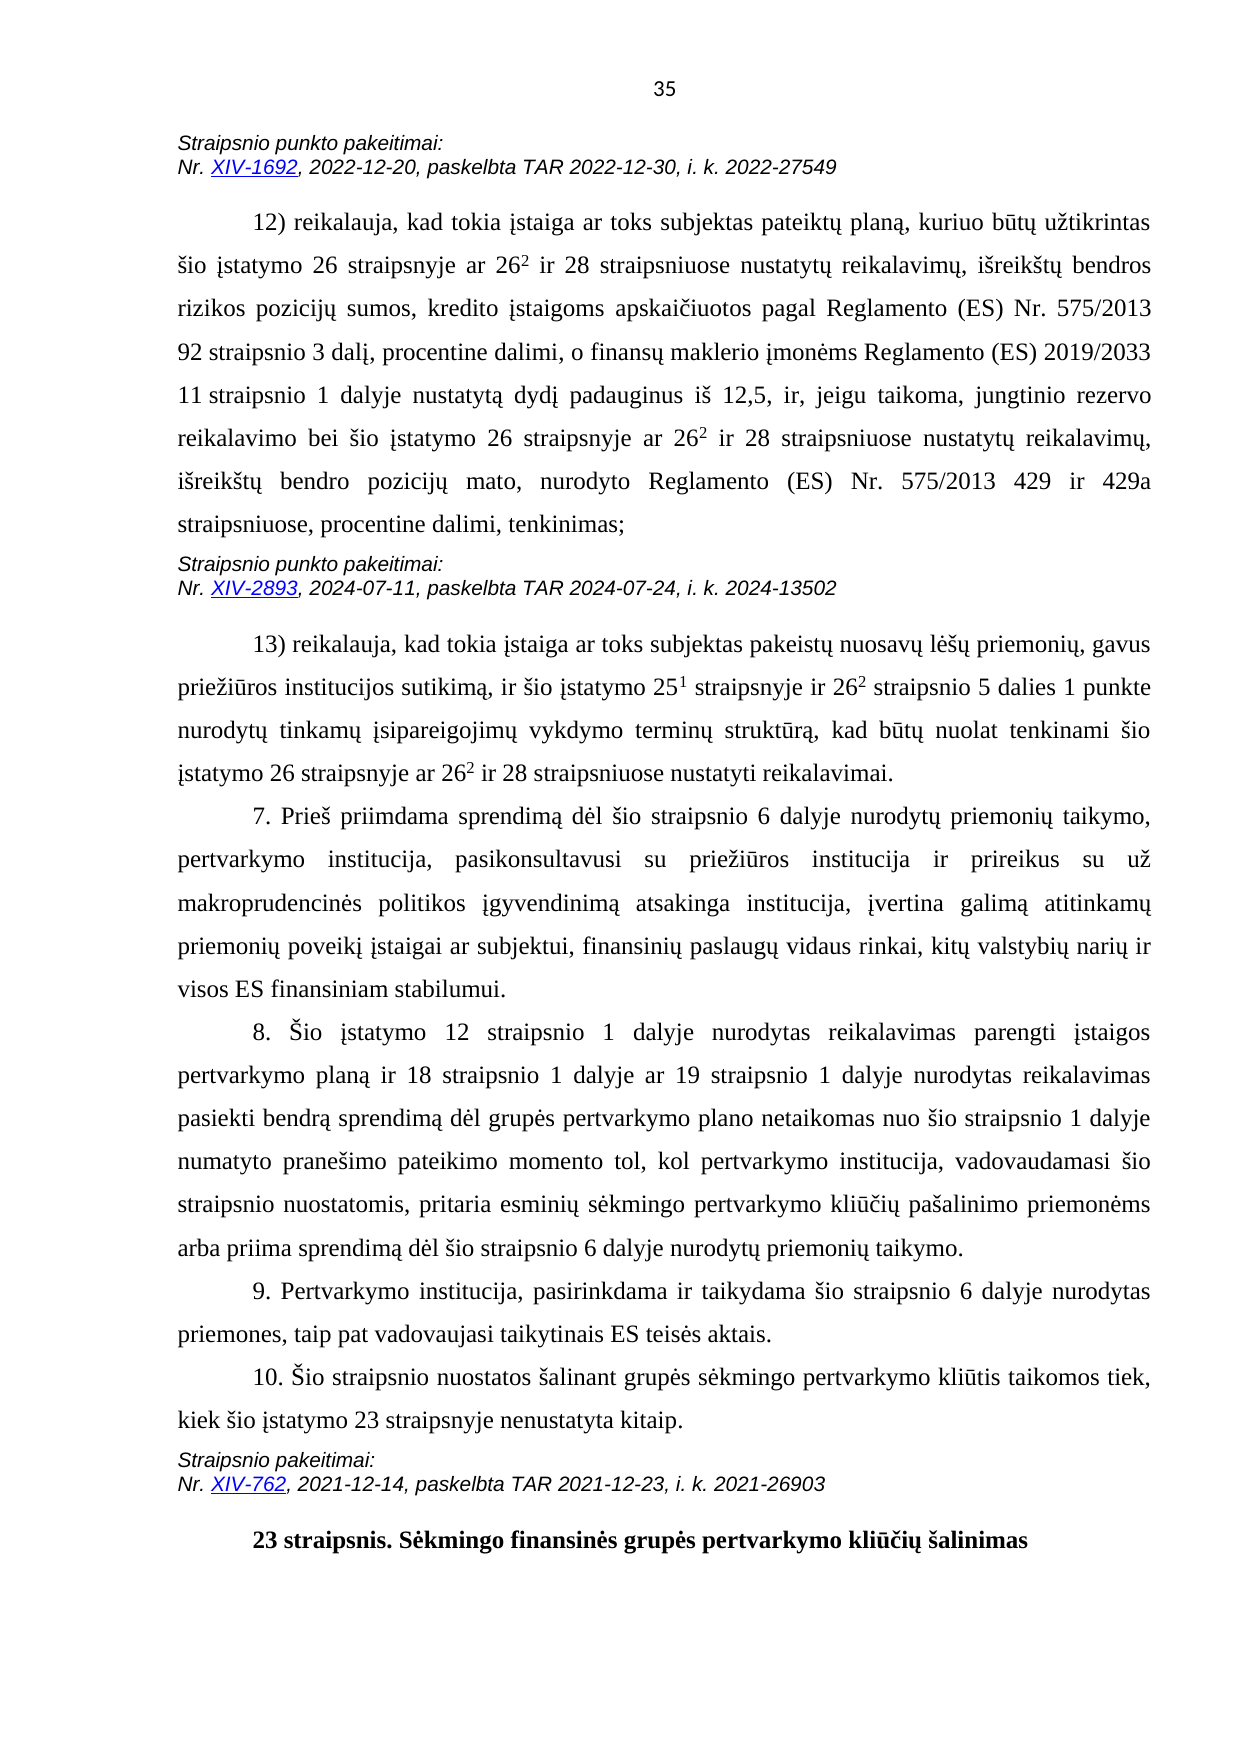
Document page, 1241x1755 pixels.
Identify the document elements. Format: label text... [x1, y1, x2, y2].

text 23 straipsnis. Sėkmingo finansinės grupės pertvarkymo kliūčių šalinimas [177, 1525, 1152, 1554]
text Nr. XIV-2893, 2024-07-11, paskelbta TAR 2024-07-24, i. k. 2024-13502 [177, 576, 1152, 600]
text 9. Pertvarkymo institucija, pasirinkdama ir taikydama šio straipsnio 6 dalyje nurodytas priemones, taip pat vadovaujasi taikytinais ES teisės aktais. [177, 1276, 1152, 1348]
text Nr. XIV-762, 2021-12-14, paskelbta TAR 2021-12-23, i. k. 2021-26903 [177, 1472, 1152, 1496]
text 10. Šio straipsnio nuostatos šalinant grupės sėkmingo pertvarkymo kliūtis taikomos tiek, kiek šio įstatymo 23 straipsnyje nenustatyta kitaip. [177, 1362, 1152, 1434]
text Nr. XIV-1692, 2022-12-20, paskelbta TAR 2022-12-30, i. k. 2022-27549 [177, 154, 1152, 178]
text Straipsnio punkto pakeitimai: [177, 552, 1152, 576]
text 12) reikalauja, kad tokia įstaiga ar toks subjektas pateiktų planą, kuriuo būtų užtikrintas šio įstatymo 26 straipsnyje ar 262 ir 28 straipsniuose nustatytų reikalavimų, išreikštų bendros rizikos pozicijų sumos, kredito įstaigoms apskaičiuotos pagal Reglamento (ES) Nr. 575/2013 92 straipsnio 3 dalį, procentine dalimi, o finansų maklerio įmonėms Reglamento (ES) 2019/2033 11 straipsnio 1 dalyje nustatytą dydį padauginus iš 12,5, ir, jeigu taikoma, jungtinio rezervo reikalavimo bei šio įstatymo 26 straipsnyje ar 262 ir 28 straipsniuose nustatytų reikalavimų, išreikštų bendro pozicijų mato, nurodyto Reglamento (ES) Nr. 575/2013 429 ir 429a straipsniuose, procentine dalimi, tenkinimas; [177, 207, 1152, 538]
text 8. Šio įstatymo 12 straipsnio 1 dalyje nurodytas reikalavimas parengti įstaigos pertvarkymo planą ir 18 straipsnio 1 dalyje ar 19 straipsnio 1 dalyje nurodytas reikalavimas pasiekti bendrą sprendimą dėl grupės pertvarkymo plano netaikomas nuo šio straipsnio 1 dalyje numatyto pranešimo pateikimo momento tol, kol pertvarkymo institucija, vadovaudamasi šio straipsnio nuostatomis, pritaria esminių sėkmingo pertvarkymo kliūčių pašalinimo priemonėms arba priima sprendimą dėl šio straipsnio 6 dalyje nurodytų priemonių taikymo. [177, 1017, 1152, 1261]
text 7. Prieš priimdama sprendimą dėl šio straipsnio 6 dalyje nurodytų priemonių taikymo, pertvarkymo institucija, pasikonsultavusi su priežiūros institucija ir prireikus su už makroprudencinės politikos įgyvendinimą atsakinga institucija, įvertina galimą atitinkamų priemonių poveikį įstaigai ar subjektui, finansinių paslaugų vidaus rinkai, kitų valstybių narių ir visos ES finansiniam stabilumui. [177, 801, 1152, 1003]
text 13) reikalauja, kad tokia įstaiga ar toks subjektas pakeistų nuosavų lėšų priemonių, gavus priežiūros institucijos sutikimą, ir šio įstatymo 251 straipsnyje ir 262 straipsnio 5 dalies 1 punkte nurodytų tinkamų įsipareigojimų vykdymo terminų struktūrą, kad būtų nuolat tenkinami šio įstatymo 26 straipsnyje ar 262 ir 28 straipsniuose nustatyti reikalavimai. [177, 629, 1152, 787]
text Straipsnio punkto pakeitimai: [177, 131, 1152, 154]
text Straipsnio pakeitimai: [177, 1448, 1152, 1472]
